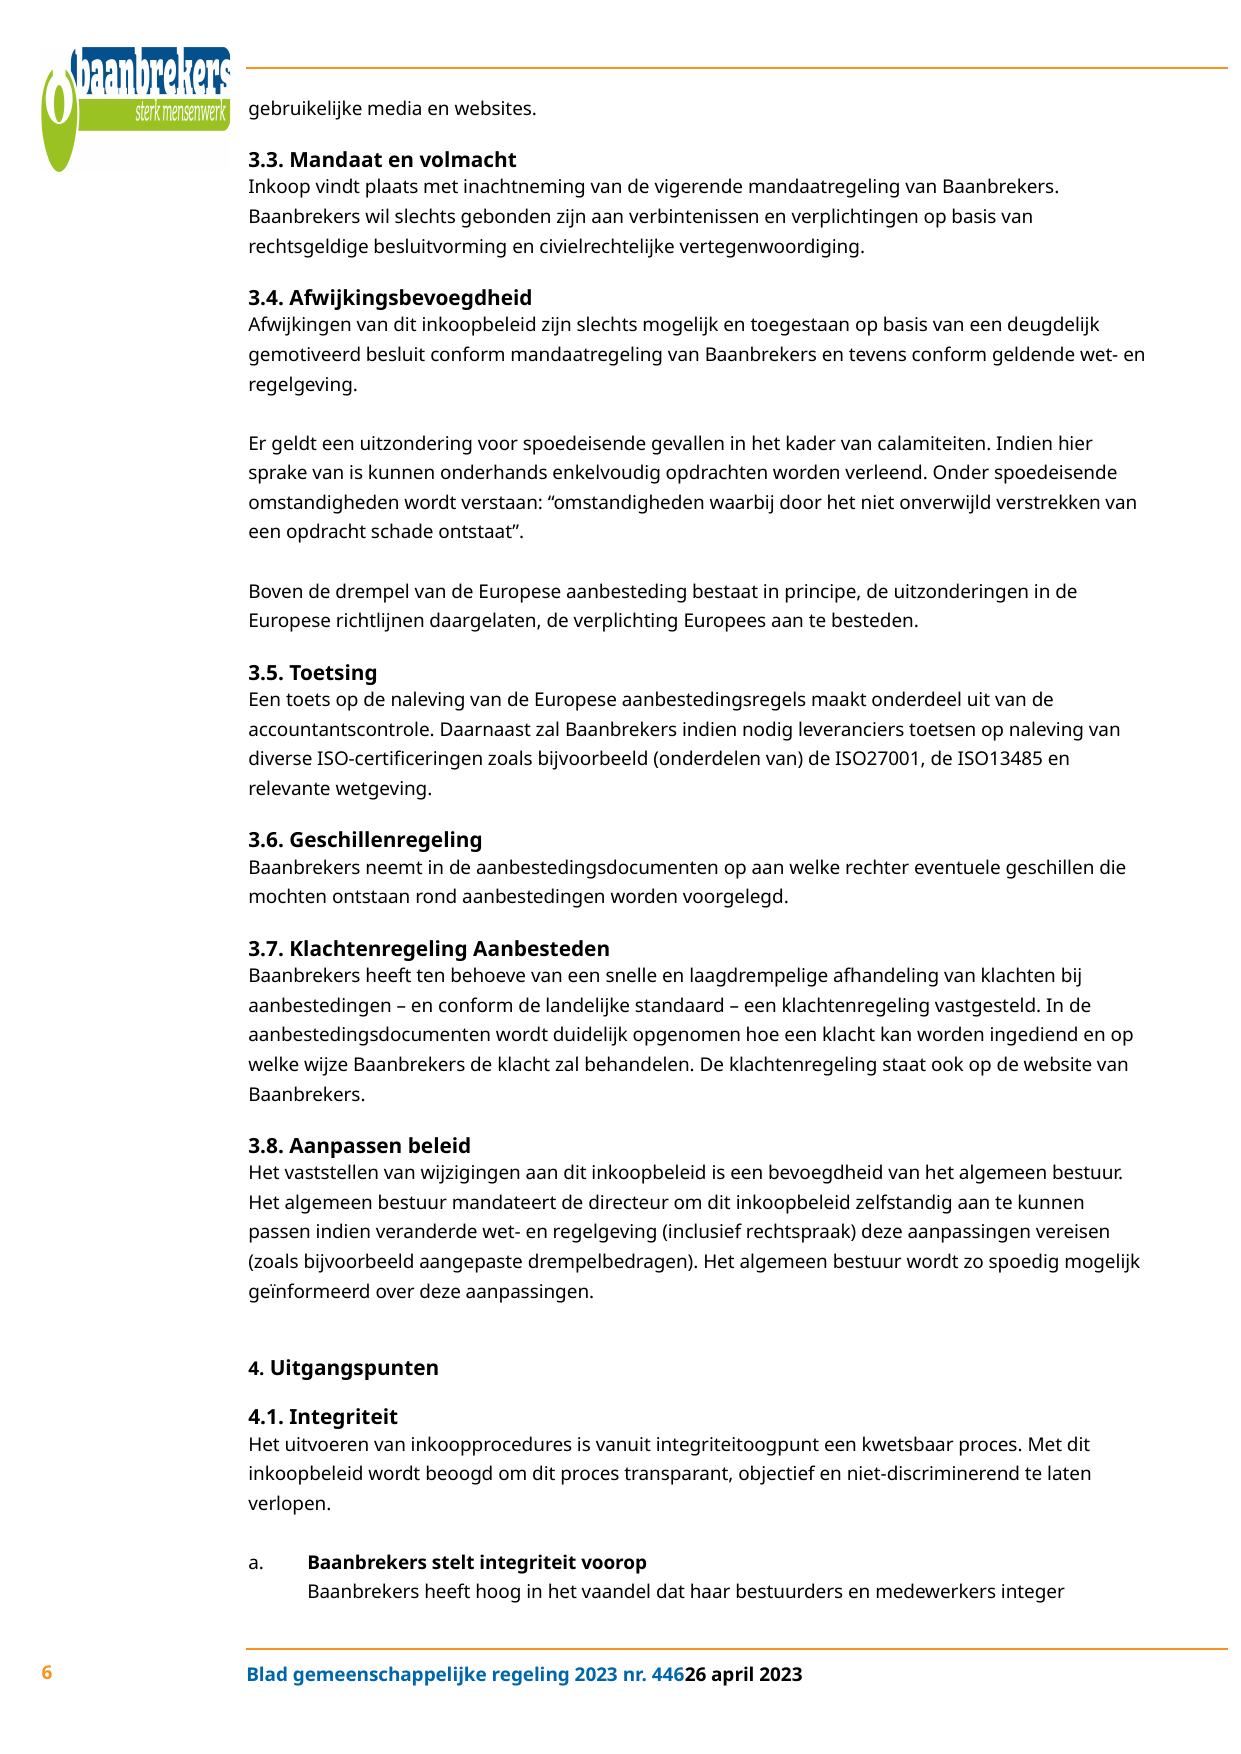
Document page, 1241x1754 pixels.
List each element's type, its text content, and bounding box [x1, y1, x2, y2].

text Een toets op de naleving van de Europese aanbestedingsregels maakt onderdeel uit van de accountantscontrole. Daarnaast zal Baanbrekers indien nodig leveranciers toetsen op naleving van diverse ISO-certificeringen zoals bijvoorbeeld (onderdelen van) de ISO27001, de ISO13485 en relevante wetgeving. [248, 686, 1152, 801]
text Baanbrekers heeft ten behoeve van een snelle en laagdrempelige afhandeling van klachten bij aanbestedingen – en conform de landelijke standaard – een klachtenregeling vastgesteld. In de aanbestedingsdocumenten wordt duidelijk opgenomen hoe een klacht kan worden ingediend en op welke wijze Baanbrekers de klacht zal behandelen. De klachtenregeling staat ook op de website van Baanbrekers. [248, 962, 1152, 1106]
text 3.4. Afwijkingsbevoegdheid [248, 283, 1152, 312]
text 4. Uitgangspunten [248, 1353, 1152, 1382]
text Baanbrekers neemt in de aanbestedingsdocumenten op aan welke rechter eventuele geschillen die mochten ontstaan rond aanbestedingen worden voorgelegd. [248, 854, 1152, 909]
list Baanbrekers stelt integriteit voorop [248, 1549, 1152, 1575]
text Het uitvoeren van inkoopprocedures is vanuit integriteitoogpunt een kwetsbaar proces. Met dit inkoopbeleid wordt beoogd om dit proces transparant, objectief en niet-discriminerend te laten verlopen. [248, 1431, 1152, 1516]
text 4.1. Integriteit [248, 1402, 1152, 1431]
text 3.7. Klachtenregeling Aanbesteden [248, 934, 1152, 962]
text gebruikelijke media en websites. [248, 95, 1152, 121]
picture [41, 47, 231, 172]
text Er geldt een uitzondering voor spoedeisende gevallen in het kader van calamiteiten. Indien hier sprake van is kunnen onderhands enkelvoudig opdrachten worden verleend. Onder spoedeisende omstandigheden wordt verstaan: “omstandigheden waarbij door het niet onverwijld verstrekken van een opdracht schade ontstaat”. [248, 430, 1152, 544]
text 3.3. Mandaat en volmacht [248, 145, 1152, 174]
text 3.6. Geschillenregeling [248, 826, 1152, 854]
text 3.5. Toetsing [248, 658, 1152, 686]
text Afwijkingen van dit inkoopbeleid zijn slechts mogelijk en toegestaan op basis van een deugdelijk gemotiveerd besluit conform mandaatregeling van Baanbrekers en tevens conform geldende wet- en regelgeving. [248, 312, 1152, 397]
text Inkoop vindt plaats met inachtneming van de vigerende mandaatregeling van Baanbrekers. Baanbrekers wil slechts gebonden zijn aan verbintenissen en verplichtingen op basis van rechtsgeldige besluitvorming en civielrechtelijke vertegenwoordiging. [248, 174, 1152, 258]
text 3.8. Aanpassen beleid [248, 1131, 1152, 1159]
list Baanbrekers heeft hoog in het vaandel dat haar bestuurders en medewerkers integer [248, 1579, 1152, 1604]
text Het vaststellen van wijzigingen aan dit inkoopbeleid is een bevoegdheid van het algemeen bestuur. Het algemeen bestuur mandateert de directeur om dit inkoopbeleid zelfstandig aan te kunnen passen indien veranderde wet- en regelgeving (inclusief rechtspraak) deze aanpassingen vereisen (zoals bijvoorbeeld aangepaste drempelbedragen). Het algemeen bestuur wordt zo spoedig mogelijk geïnformeerd over deze aanpassingen. [248, 1159, 1152, 1304]
text Boven de drempel van de Europese aanbesteding bestaat in principe, de uitzonderingen in de Europese richtlijnen daargelaten, de verplichting Europees aan te besteden. [248, 578, 1152, 633]
